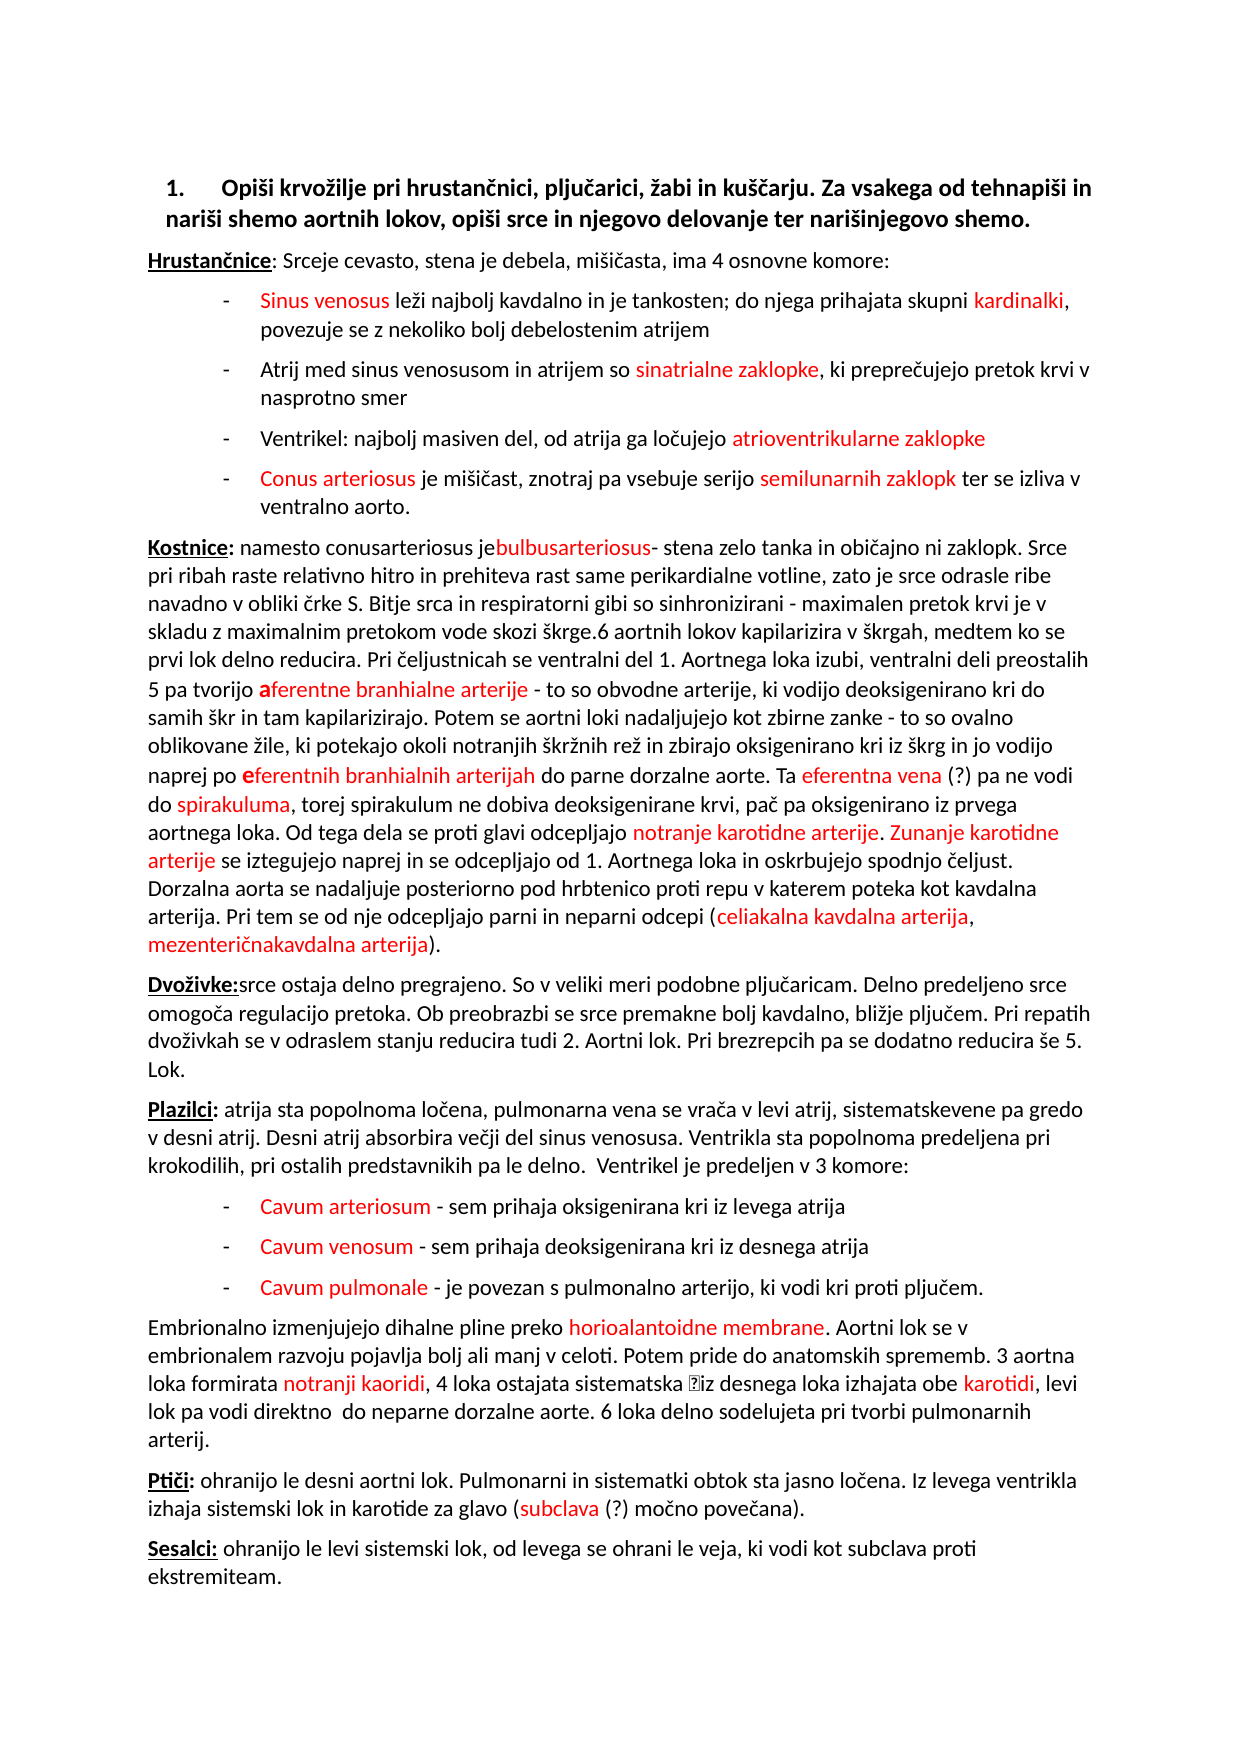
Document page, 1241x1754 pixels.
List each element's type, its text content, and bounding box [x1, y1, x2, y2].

list Opiši krvožilje pri hrustančnici, pljučarici, žabi in kuščarju. Za vsakega od tehnapiši in nariši shemo aortnih lokov, opiši srce in njegovo delovanje ter narišinjegovo shemo. [165, 173, 1093, 234]
list Sinus venosus leži najbolj kavdalno in je tankosten; do njega prihajata skupni kardinalki, povezuje se z nekoliko bolj debelostenim atrijem [223, 287, 1093, 343]
list Cavum venosum - sem prihaja deoksigenirana kri iz desnega atrija [223, 1232, 1093, 1260]
text Kostnice: namesto conusarteriosus jebulbusarteriosus- stena zelo tanka in običajno ni zaklopk. Srce pri ribah raste relativno hitro in prehiteva rast same perikardialne votline, zato je srce odrasle ribe navadno v obliki črke S. Bitje srca in respiratorni gibi so sinhronizirani - maximalen pretok krvi je v skladu z maximalnim pretokom vode skozi škrge.6 aortnih lokov kapilarizira v škrgah, medtem ko se prvi lok delno reducira. Pri čeljustnicah se ventralni del 1. Aortnega loka izubi, ventralni deli preostalih 5 pa tvorijo aferentne branhialne arterije - to so obvodne arterije, ki vodijo deoksigenirano kri do samih škr in tam kapilarizirajo. Potem se aortni loki nadaljujejo kot zbirne zanke - to so ovalno oblikovane žile, ki potekajo okoli notranjih škržnih rež in zbirajo oksigenirano kri iz škrg in jo vodijo naprej po eferentnih branhialnih arterijah do parne dorzalne aorte. Ta eferentna vena (?) pa ne vodi do spirakuluma, torej spirakulum ne dobiva deoksigenirane krvi, pač pa oksigenirano iz prvega aortnega loka. Od tega dela se proti glavi odcepljajo notranje karotidne arterije. Zunanje karotidne arterije se iztegujejo naprej in se odcepljajo od 1. Aortnega loka in oskrbujejo spodnjo čeljust. Dorzalna aorta se nadaljuje posteriorno pod hrbtenico proti repu v katerem poteka kot kavdalna arterija. Pri tem se od nje odcepljajo parni in neparni odcepi (celiakalna kavdalna arterija, mezenteričnakavdalna arterija). [148, 533, 1093, 958]
list Cavum arteriosum - sem prihaja oksigenirana kri iz levega atrija [223, 1192, 1093, 1220]
text Embrionalno izmenjujejo dihalne pline preko horioalantoidne membrane. Aortni lok se v embrionalem razvoju pojavlja bolj ali manj v celoti. Potem pride do anatomskih sprememb. 3 aortna loka formirata notranji kaoridi, 4 loka ostajata sistematska iz desnega loka izhajata obe karotidi, levi lok pa vodi direktno do neparne dorzalne aorte. 6 loka delno sodelujeta pri tvorbi pulmonarnih arterij. [148, 1313, 1093, 1453]
text Plazilci: atrija sta popolnoma ločena, pulmonarna vena se vrača v levi atrij, sistematskevene pa gredo v desni atrij. Desni atrij absorbira večji del sinus venosusa. Ventrikla sta popolnoma predeljena pri krokodilih, pri ostalih predstavnikih pa le delno. Ventrikel je predeljen v 3 komore: [148, 1095, 1093, 1179]
text Sesalci: ohranijo le levi sistemski lok, od levega se ohrani le veja, ki vodi kot subclava proti ekstremiteam. [148, 1534, 1093, 1591]
text Dvoživke:srce ostaja delno pregrajeno. So v veliki meri podobne pljučaricam. Delno predeljeno srce omogoča regulacijo pretoka. Ob preobrazbi se srce premakne bolj kavdalno, bližje pljučem. Pri repatih dvoživkah se v odraslem stanju reducira tudi 2. Aortni lok. Pri brezrepcih pa se dodatno reducira še 5. Lok. [148, 971, 1093, 1083]
text Ptiči: ohranijo le desni aortni lok. Pulmonarni in sistematki obtok sta jasno ločena. Iz levega ventrikla izhaja sistemski lok in karotide za glavo (subclava (?) močno povečana). [148, 1466, 1093, 1522]
list Ventrikel: najbolj masiven del, od atrija ga ločujejo atrioventrikularne zaklopke [223, 424, 1093, 452]
list Atrij med sinus venosusom in atrijem so sinatrialne zaklopke, ki preprečujejo pretok krvi v nasprotno smer [223, 355, 1093, 411]
list Conus arteriosus je mišičast, znotraj pa vsebuje serijo semilunarnih zaklopk ter se izliva v ventralno aorto. [223, 464, 1093, 520]
list Cavum pulmonale - je povezan s pulmonalno arterijo, ki vodi kri proti pljučem. [223, 1273, 1093, 1301]
text Hrustančnice: Srceje cevasto, stena je debela, mišičasta, ima 4 osnovne komore: [148, 246, 1093, 274]
